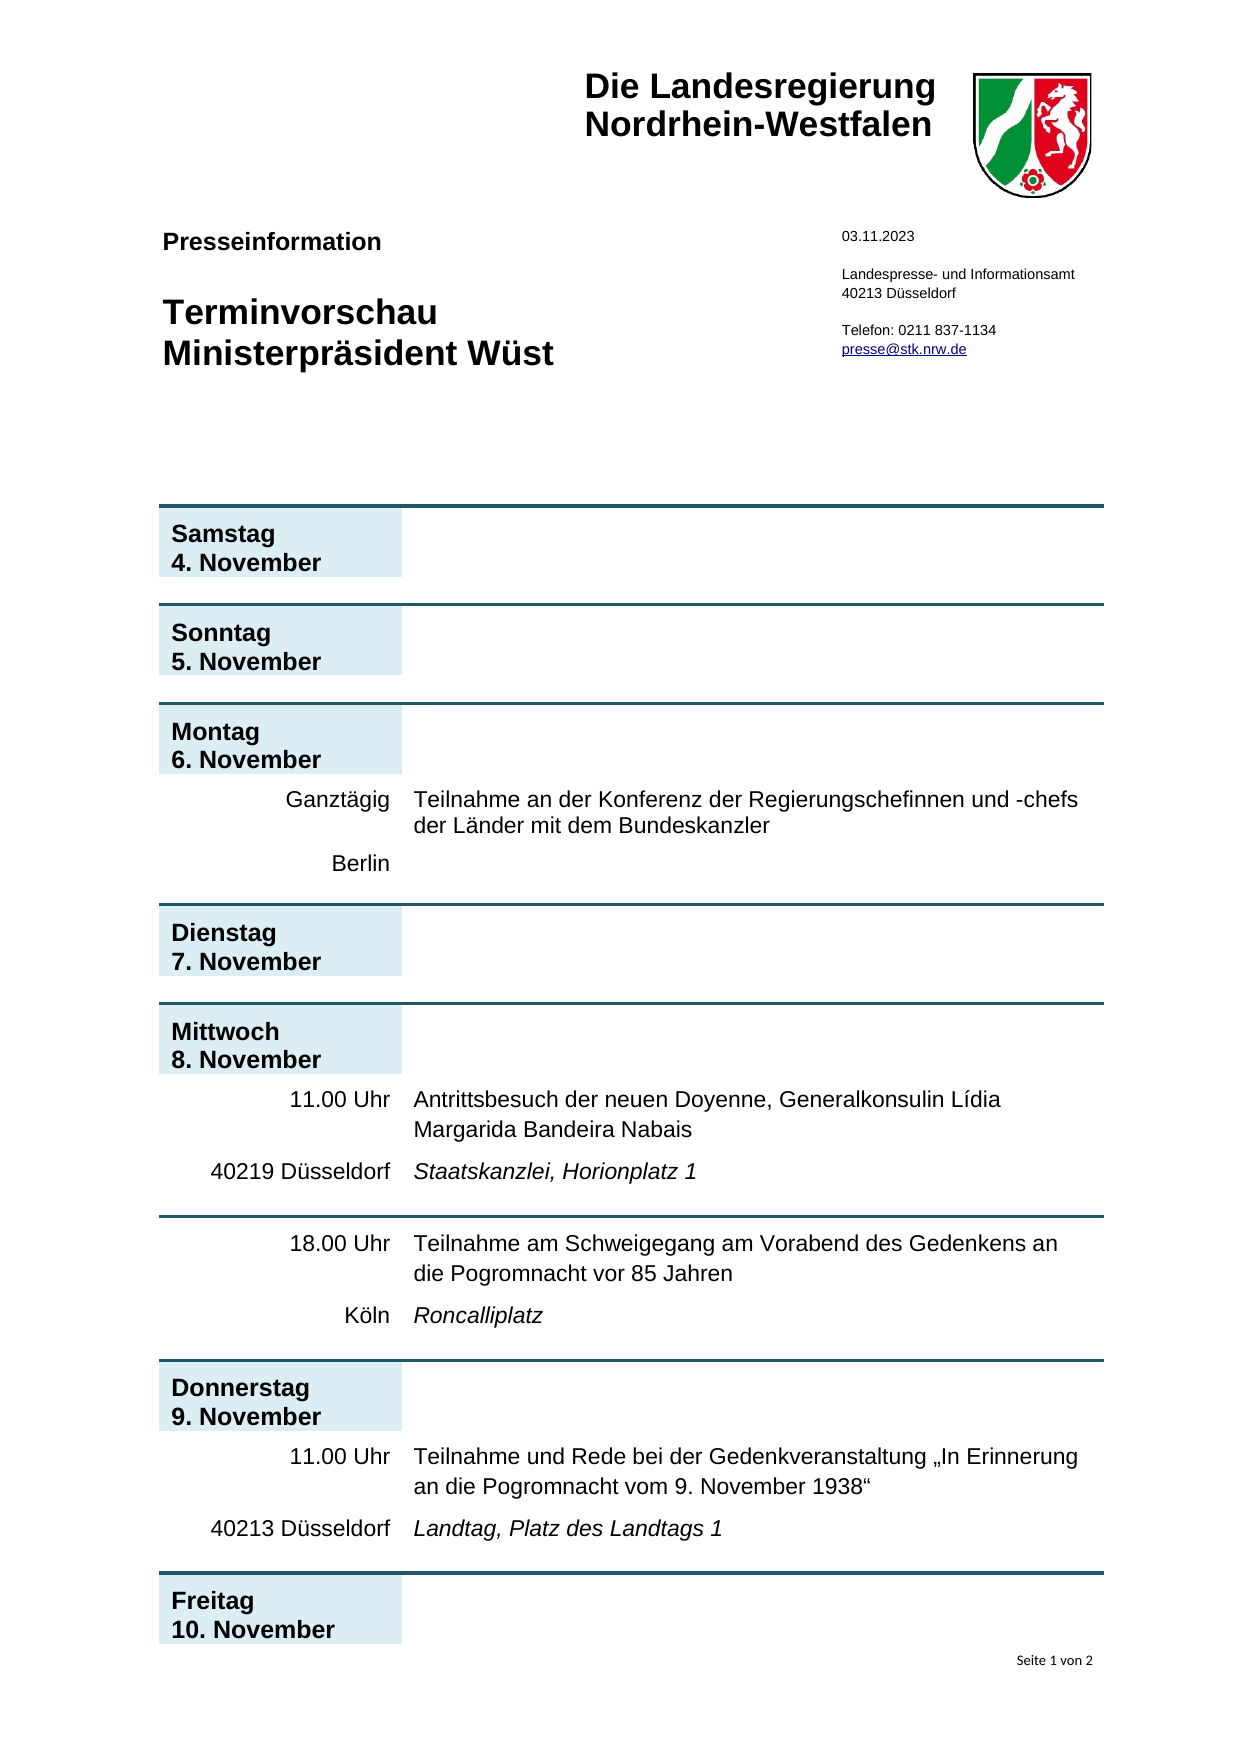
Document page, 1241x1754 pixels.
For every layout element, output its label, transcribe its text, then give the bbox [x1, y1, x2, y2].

table_header Sonntag 5. November [159, 606, 402, 675]
table_cell 11.00 Uhr [159, 1431, 402, 1503]
table_header Presseinformation Terminvorschau Ministerpräsident Wüst [163, 227, 842, 372]
table_header [402, 1575, 1104, 1644]
table_cell Berlin [159, 839, 402, 877]
table_cell Teilnahme und Rede bei der Gedenkveranstaltung „In Erinnerung an die Pogromnacht vom 9. November 1938“ [402, 1431, 1104, 1503]
table_header 03.11.2023 Landespresse- und Informationsamt 40213 Düsseldorf Telefon: 0211 837-1134 presse@stk.nrw.de [842, 227, 1093, 372]
table_cell 40213 Düsseldorf [159, 1503, 402, 1545]
table_cell Staatskanzlei, Horionplatz 1 [402, 1146, 1104, 1188]
table_header Mittwoch 8. November [159, 1005, 402, 1074]
table_header [402, 508, 1104, 577]
table_header Teilnahme am Schweigegang am Vorabend des Gedenkens an die Pogromnacht vor 85 Jahren [402, 1218, 1104, 1290]
text Die Landesregierung Nordrhein-Westfalen [584, 68, 943, 143]
table_header [402, 606, 1104, 675]
table_cell Roncalliplatz [402, 1290, 1104, 1332]
table_cell Landtag, Platz des Landtags 1 [402, 1503, 1104, 1545]
table_cell 11.00 Uhr [159, 1074, 402, 1146]
table_header 18.00 Uhr [159, 1218, 402, 1290]
table_cell Teilnahme an der Konferenz der Regierungschefinnen und -chefs der Länder mit dem Bundeskanzler [402, 774, 1104, 839]
table_cell Ganztägig [159, 774, 402, 839]
table_cell [402, 839, 1104, 877]
table_header [402, 906, 1104, 976]
table_header Montag 6. November [159, 705, 402, 774]
table_cell Antrittsbesuch der neuen Doyenne, Generalkonsulin Lídia Margarida Bandeira Nabais [402, 1074, 1104, 1146]
table_header Freitag 10. November [159, 1575, 402, 1644]
table_header Samstag 4. November [159, 508, 402, 577]
table_header [402, 1362, 1104, 1431]
table_header Dienstag 7. November [159, 906, 402, 976]
table_cell Köln [159, 1290, 402, 1332]
table_header Donnerstag 9. November [159, 1362, 402, 1431]
table_header [402, 1005, 1104, 1074]
table_header [402, 705, 1104, 774]
table_cell 40219 Düsseldorf [159, 1146, 402, 1188]
